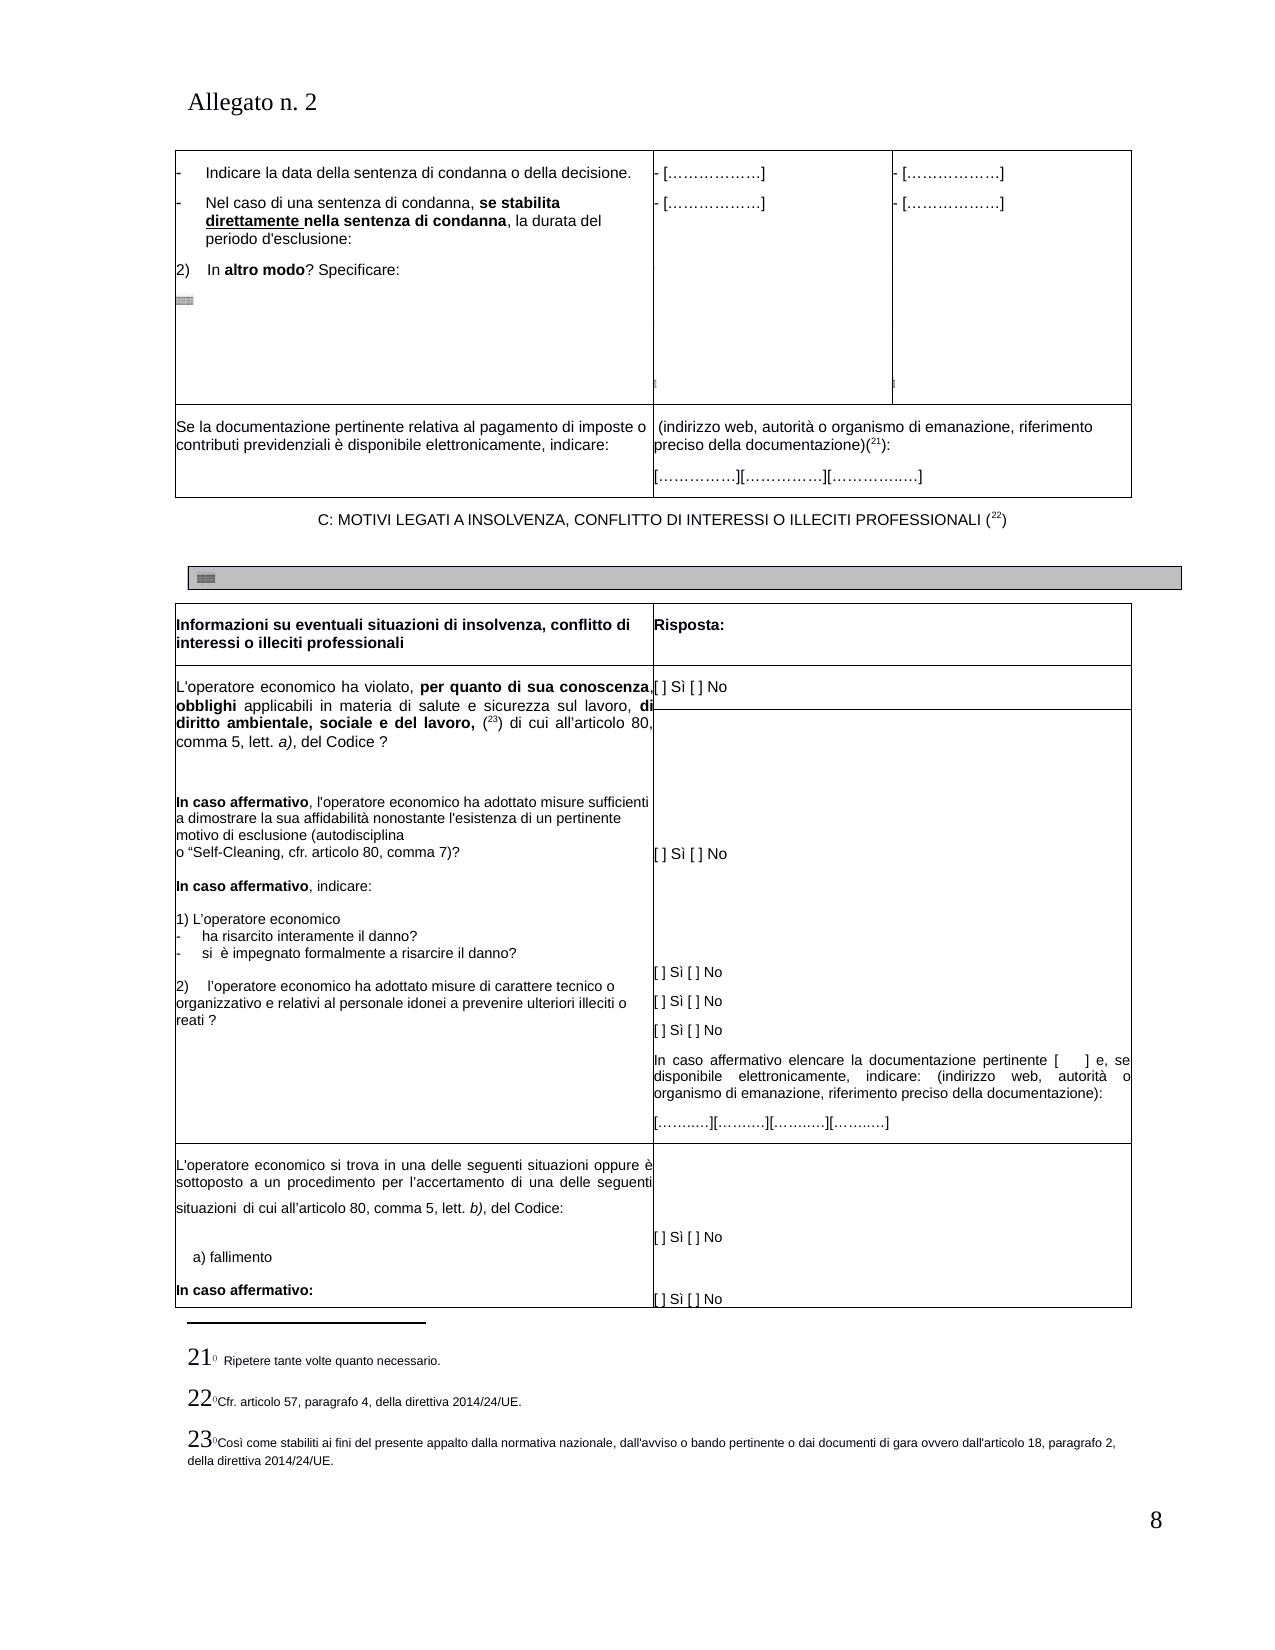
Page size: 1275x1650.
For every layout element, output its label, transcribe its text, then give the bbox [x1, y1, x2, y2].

table_cell [ ] Sì [ ] No [ ] Sì [ ] No [654, 1144, 1131, 1307]
table_cell L'operatore economico ha violato, per quanto di sua conoscenza, obblighi applicabili in materia di salute e sicurezza sul lavoro, di diritto ambientale, sociale e del lavoro, () di cui all’articolo 80, comma 5, lett. a), del Codice ? In caso affermativo, l'operatore economico ha adottato misure sufficienti a dimostrare la sua affidabilità nonostante l'esistenza di un pertinente motivo di esclusione (autodisciplina o “Self-Cleaning, cfr. articolo 80, comma 7)? In caso affermativo, indicare: 1) L’operatore economico - ha risarcito interamente il danno? - si è impegnato formalmente a risarcire il danno? 2) l’operatore economico ha adottato misure di carattere tecnico o organizzativo e relativi al personale idonei a prevenire ulteriori illeciti o reati ? [176, 666, 653, 1143]
table_cell a) [………..…] b) [……..……] c1) [ ] Sì [ ] No - [ ] Sì [ ] No - [………………] - [………………] c2) [………….…] d) [ ] Sì [ ] No In caso affermativo, fornire informazioni dettagliate: [……] [654, 151, 892, 404]
title C: motivi legati a insolvenza, conflitto di interessi o illeciti professionali () [187, 510, 1137, 528]
table_cell In caso negativo, indicare: a) Paese o Stato membro interessato b) Di quale importo si tratta c) Come è stata stabilita tale inottemperanza: 1) Mediante una decisione giudiziaria o amministrativa: Tale decisione è definitiva e vincolante? Indicare la data della sentenza di condanna o della decisione. Nel caso di una sentenza di condanna, se stabilita direttamente nella sentenza di condanna, la durata del periodo d'esclusione: 2) In altro modo? Specificare: d) L'operatore economico ha ottemperato od ottempererà ai suoi obblighi, pagando o impegnandosi in modo vincolante a pagare le imposte, le tasse o i contributi previdenziali dovuti, compresi eventuali interessi o multe, avendo effettuato il pagamento o formalizzato l’impegno prima della scadenza del termine per la presentazione della domanda (articolo 80 comma 4, ultimo periodo, del Codice)? [176, 151, 653, 404]
table_cell L'operatore economico si trova in una delle seguenti situazioni oppure è sottoposto a un procedimento per l’accertamento di una delle seguenti situazioni di cui all’articolo 80, comma 5, lett. b), del Codice: a) fallimento In caso affermativo: [176, 1144, 653, 1307]
table_header Informazioni su eventuali situazioni di insolvenza, conflitto di interessi o illeciti professionali [176, 604, 653, 665]
text Si noti che ai fini del presente appalto alcuni dei motivi di esclusione elencati di seguito potrebbero essere stati oggetto di una definizione più precisa nel diritto nazionale, nell'avviso o bando pertinente o nei documenti di gara. Il diritto nazionale può ad esempio prevedere che nel concetto di "grave illecito professionale" rientrino forme diverse di condotta. [189, 567, 1181, 589]
table_cell [ ] Sì [ ] No [654, 666, 1131, 709]
text ()Cfr. articolo 57, paragrafo 4, della direttiva 2014/24/UE. [187, 1383, 1137, 1412]
table_cell [ ] Sì [ ] No [ ] Sì [ ] No [ ] Sì [ ] No [ ] Sì [ ] No In caso affermativo elencare la documentazione pertinente [ ] e, se disponibile elettronicamente, indicare: (indirizzo web, autorità o organismo di emanazione, riferimento preciso della documentazione): [……..…][…….…][……..…][……..…] [654, 710, 1131, 1143]
table_cell a) [………..…] b) [……..……] c1) [ ] Sì [ ] No - [ ] Sì [ ] No - [………………] - [………………] c2) [………….…] d) [ ] Sì [ ] No In caso affermativo, fornire informazioni dettagliate: [……] [893, 151, 1131, 404]
table_cell Se la documentazione pertinente relativa al pagamento di imposte o contributi previdenziali è disponibile elettronicamente, indicare: [176, 405, 653, 497]
table_cell (indirizzo web, autorità o organismo di emanazione, riferimento preciso della documentazione)(): [……………][……………][…………..…] [654, 405, 1131, 497]
table_header Risposta: [654, 604, 1131, 665]
